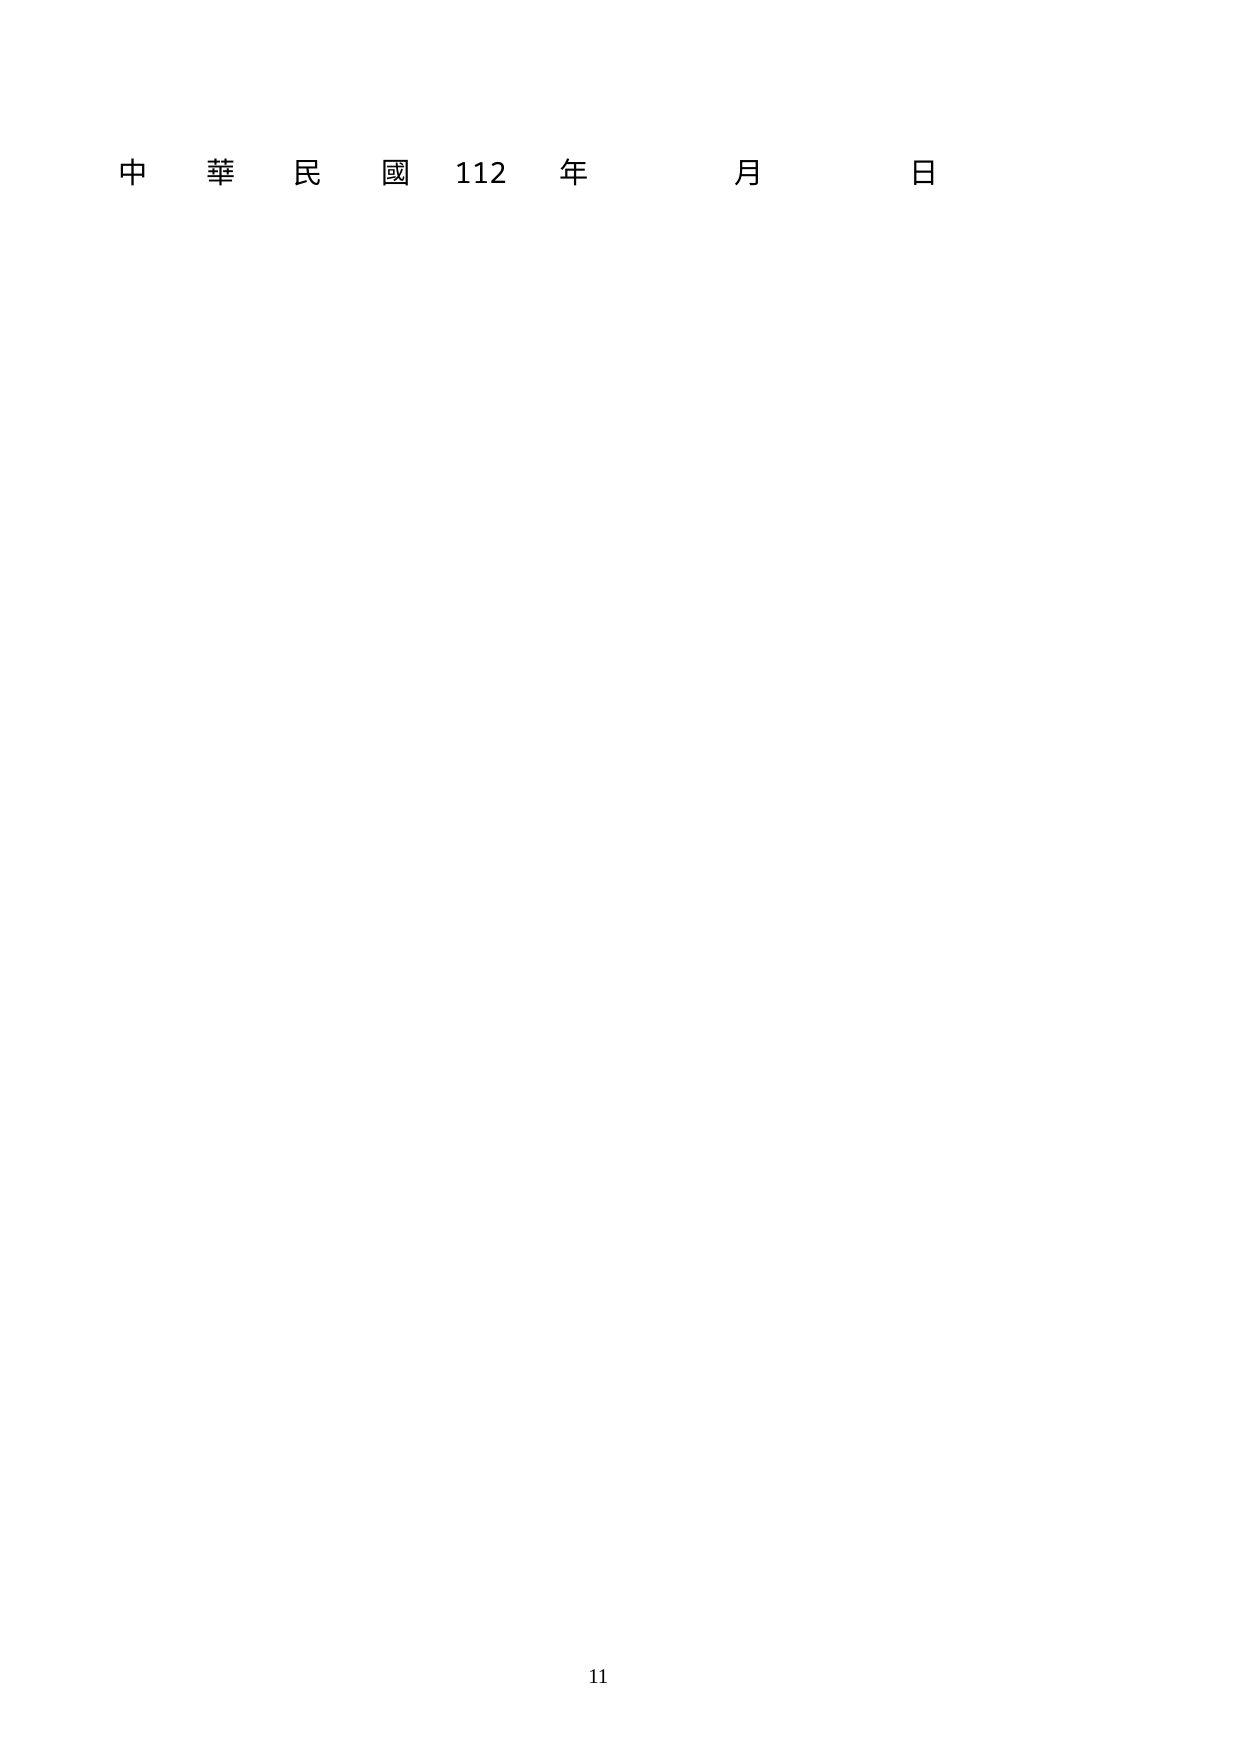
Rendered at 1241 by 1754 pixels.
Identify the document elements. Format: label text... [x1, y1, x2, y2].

text 中 華 民 國 112 年 月 日 [59, 129, 1137, 192]
